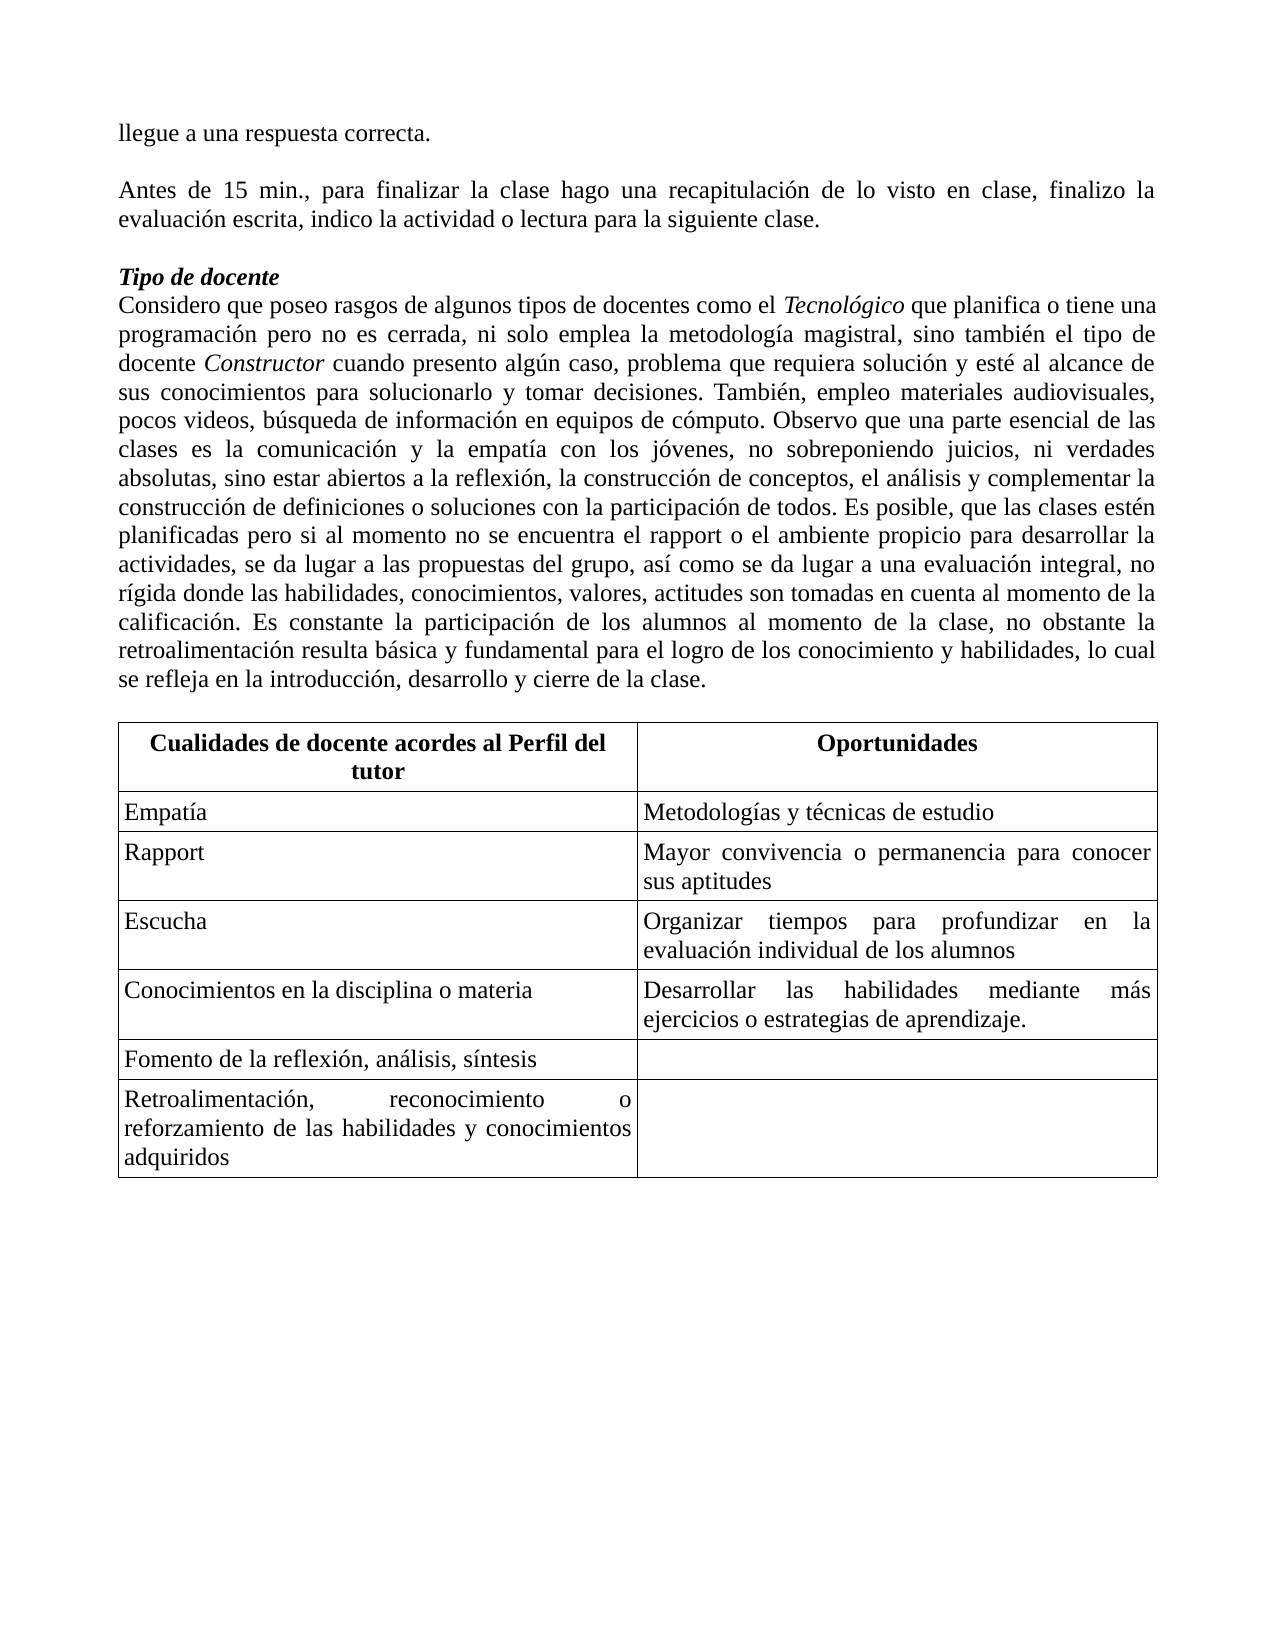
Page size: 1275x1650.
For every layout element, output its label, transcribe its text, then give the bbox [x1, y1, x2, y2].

text Considero que poseo rasgos de algunos tipos de docentes como el Tecnológico que planifica o tiene una programación pero no es cerrada, ni solo emplea la metodología magistral, sino también el tipo de docente Constructor cuando presento algún caso, problema que requiera solución y esté al alcance de sus conocimientos para solucionarlo y tomar decisiones. También, empleo materiales audiovisuales, pocos videos, búsqueda de información en equipos de cómputo. Observo que una parte esencial de las clases es la comunicación y la empatía con los jóvenes, no sobreponiendo juicios, ni verdades absolutas, sino estar abiertos a la reflexión, la construcción de conceptos, el análisis y complementar la construcción de definiciones o soluciones con la participación de todos. Es posible, que las clases estén planificadas pero si al momento no se encuentra el rapport o el ambiente propicio para desarrollar la actividades, se da lugar a las propuestas del grupo, así como se da lugar a una evaluación integral, no rígida donde las habilidades, conocimientos, valores, actitudes son tomadas en cuenta al momento de la calificación. Es constante la participación de los alumnos al momento de la clase, no obstante la retroalimentación resulta básica y fundamental para el logro de los conocimiento y habilidades, lo cual se refleja en la introducción, desarrollo y cierre de la clase. [118, 291, 1157, 693]
table_header Oportunidades [638, 723, 1157, 791]
table_cell Desarrollar las habilidades mediante más ejercicios o estrategias de aprendizaje. [638, 970, 1157, 1038]
table_cell [638, 1040, 1157, 1079]
table_header Cualidades de docente acordes al Perfil del tutor [119, 723, 637, 791]
table_cell Rapport [119, 832, 637, 900]
text Tipo de docente [118, 262, 1157, 291]
table_cell Conocimientos en la disciplina o materia [119, 970, 637, 1038]
table_cell [638, 1080, 1157, 1177]
text llegue a una respuesta correcta. [118, 118, 1157, 147]
table_cell Empatía [119, 792, 637, 831]
table_cell Retroalimentación, reconocimiento o reforzamiento de las habilidades y conocimientos adquiridos [119, 1080, 637, 1177]
table_cell Metodologías y técnicas de estudio [638, 792, 1157, 831]
table_cell Fomento de la reflexión, análisis, síntesis [119, 1040, 637, 1079]
text Antes de 15 min., para finalizar la clase hago una recapitulación de lo visto en clase, finalizo la evaluación escrita, indico la actividad o lectura para la siguiente clase. [118, 176, 1157, 233]
table_cell Escucha [119, 901, 637, 969]
table_cell Organizar tiempos para profundizar en la evaluación individual de los alumnos [638, 901, 1157, 969]
table_cell Mayor convivencia o permanencia para conocer sus aptitudes [638, 832, 1157, 900]
